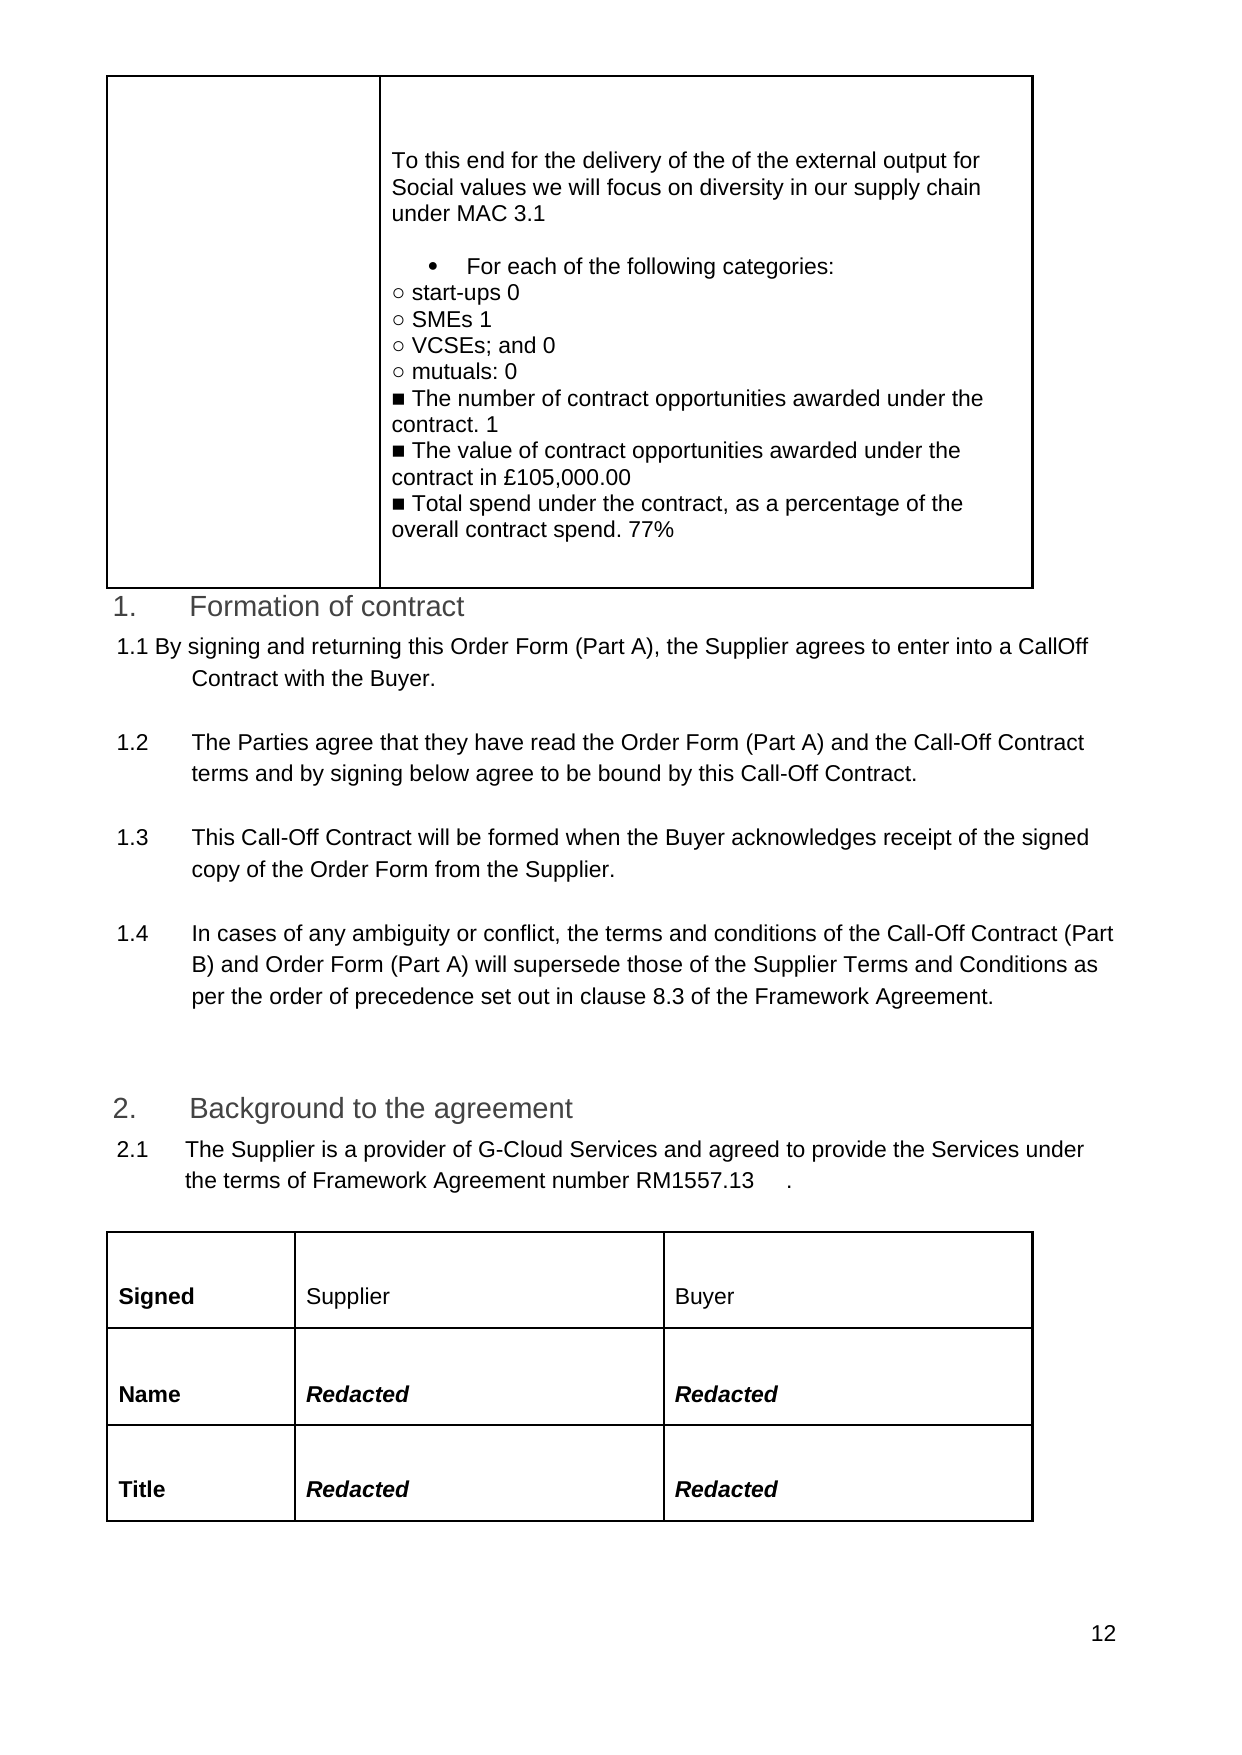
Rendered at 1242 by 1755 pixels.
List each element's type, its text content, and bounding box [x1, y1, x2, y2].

table_cell Title [108, 1426, 294, 1520]
table_cell To this end for the delivery of the of the external output for Social values we will focus on diversity in our supply chain under MAC 3.1 For each of the following categories: ○ start-ups 0 ○ SMEs 1 ○ VCSEs; and 0 ○ mutuals: 0 ■ The number of contract opportunities awarded under the contract. 1 ■ The value of contract opportunities awarded under the contract in £105,000.00 ■ Total spend under the contract, as a percentage of the overall contract spend. 77% [381, 77, 1031, 587]
table_cell Name [108, 1329, 294, 1424]
text 1.3 This Call-Off Contract will be formed when the Buyer acknowledges receipt of the signed copy of the Order Form from the Supplier. [116, 824, 1121, 882]
table_cell Redacted [296, 1329, 663, 1424]
table_cell Redacted [665, 1426, 1031, 1520]
table_cell [108, 77, 379, 587]
subtitle 1. Formation of contract [0, 589, 1122, 622]
text 1.2 The Parties agree that they have read the Order Form (Part A) and the Call-Off Contract terms and by signing below agree to be bound by this Call-Off Contract. [116, 729, 1121, 787]
text 1.4 In cases of any ambiguity or conflict, the terms and conditions of the Call-Off Contract (Part B) and Order Form (Part A) will supersede those of the Supplier Terms and Conditions as per the order of precedence set out in clause 8.3 of the Framework Agreement. [116, 919, 1121, 1009]
table_header Buyer [665, 1233, 1031, 1327]
subtitle 2. Background to the agreement [0, 1091, 1122, 1125]
table_header Signed [108, 1233, 294, 1327]
table_cell Redacted [296, 1426, 663, 1520]
table_header Supplier [296, 1233, 663, 1327]
text 2.1 The Supplier is a provider of G-Cloud Services and agreed to provide the Services under the terms of Framework Agreement number RM1557.13 . [116, 1136, 1121, 1194]
text 1.1 By signing and returning this Order Form (Part A), the Supplier agrees to enter into a CallOff Contract with the Buyer. [116, 633, 1121, 691]
table_cell Redacted [665, 1329, 1031, 1424]
